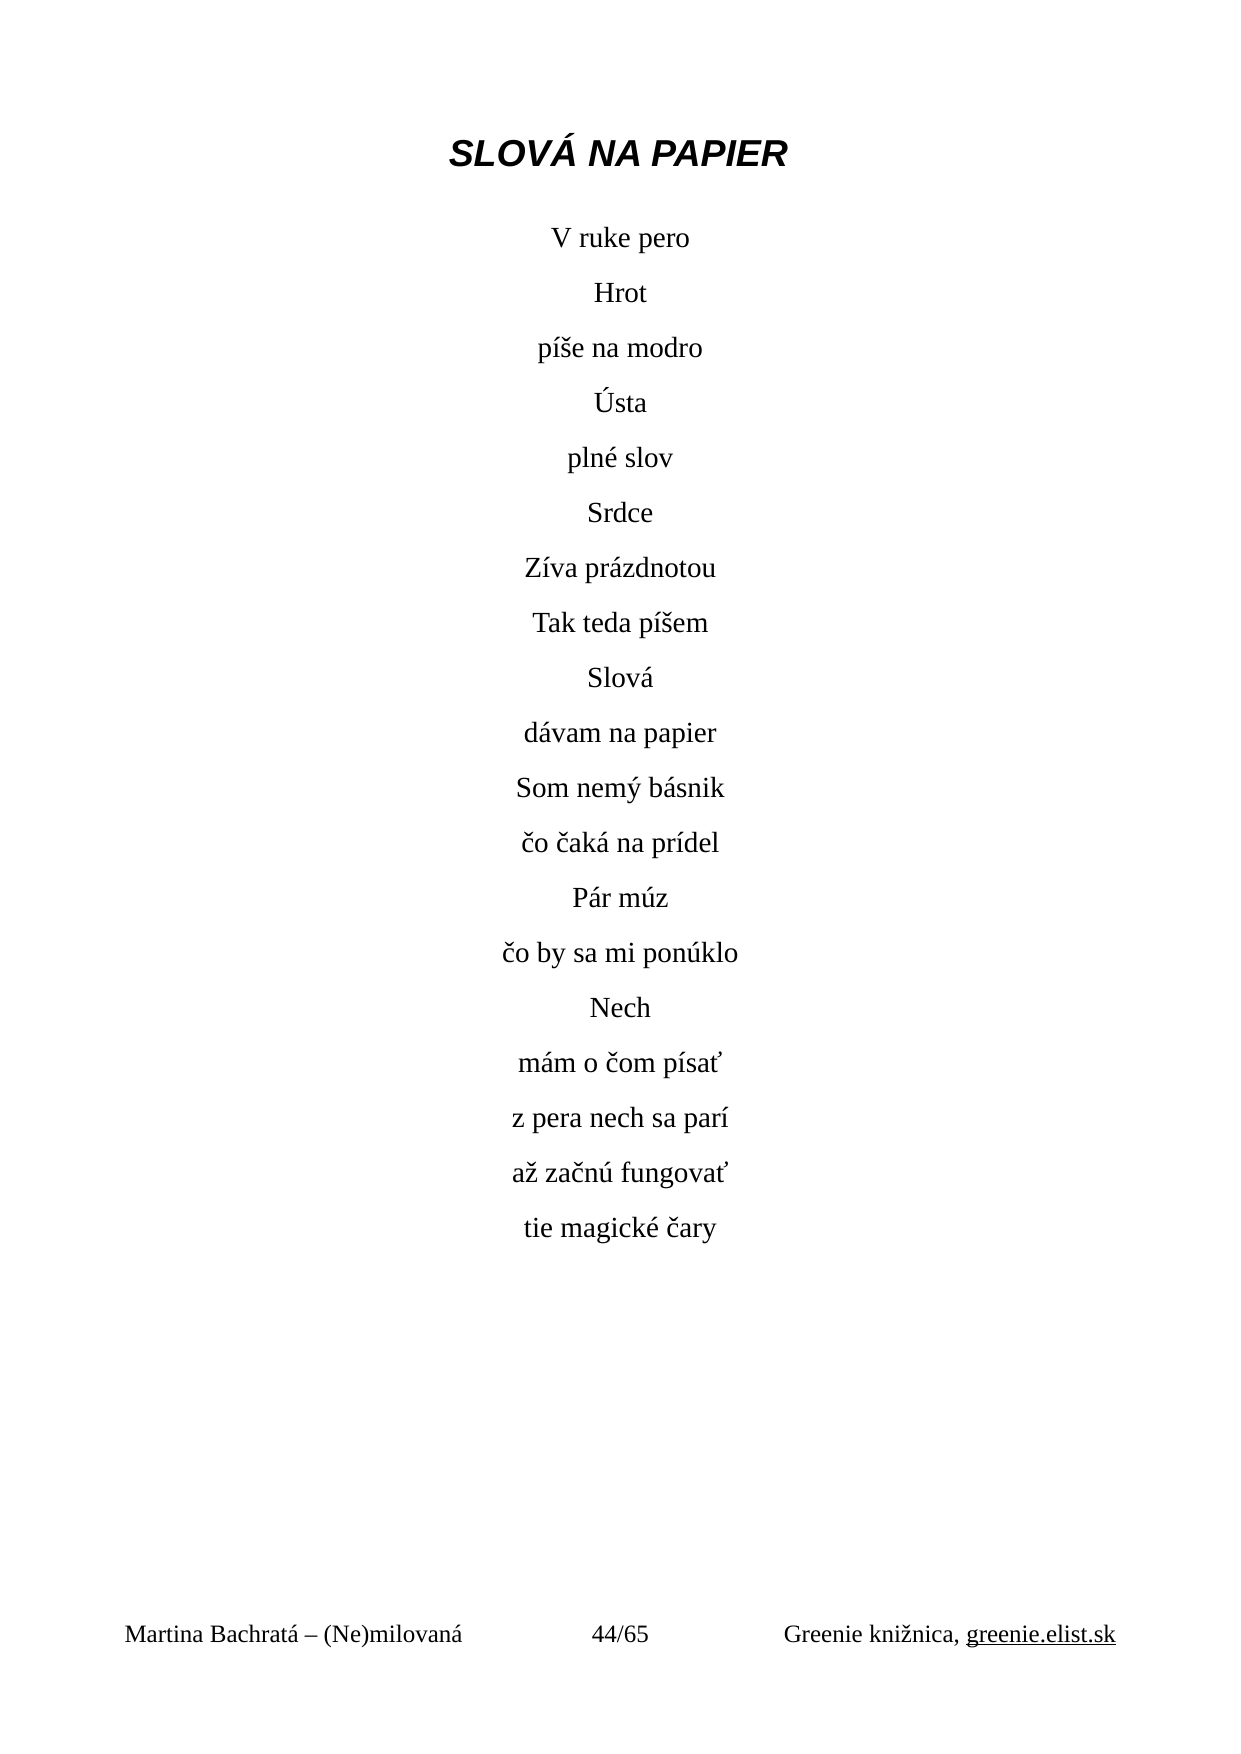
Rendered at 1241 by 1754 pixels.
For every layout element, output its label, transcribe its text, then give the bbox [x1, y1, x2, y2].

text Zíva prázdnotou [106, 551, 1134, 584]
text píše na modro [106, 331, 1134, 364]
text Ústa [106, 386, 1134, 419]
text Srdce [106, 496, 1134, 529]
text Slová [106, 661, 1134, 694]
text V ruke pero [106, 221, 1134, 254]
text mám o čom písať [106, 1046, 1134, 1079]
text až začnú fungovať [106, 1156, 1134, 1189]
text čo čaká na prídel [106, 826, 1134, 859]
text čo by sa mi ponúklo [106, 936, 1134, 969]
text Nech [106, 991, 1134, 1024]
text Som nemý básnik [106, 771, 1134, 804]
text z pera nech sa parí [106, 1101, 1134, 1134]
subtitle SLOVÁ NA PAPIER [106, 131, 1134, 174]
text dávam na papier [106, 716, 1134, 749]
text Tak teda píšem [106, 606, 1134, 639]
text plné slov [106, 441, 1134, 474]
text tie magické čary [106, 1211, 1134, 1244]
text Pár múz [106, 881, 1134, 914]
text Hrot [106, 276, 1134, 309]
